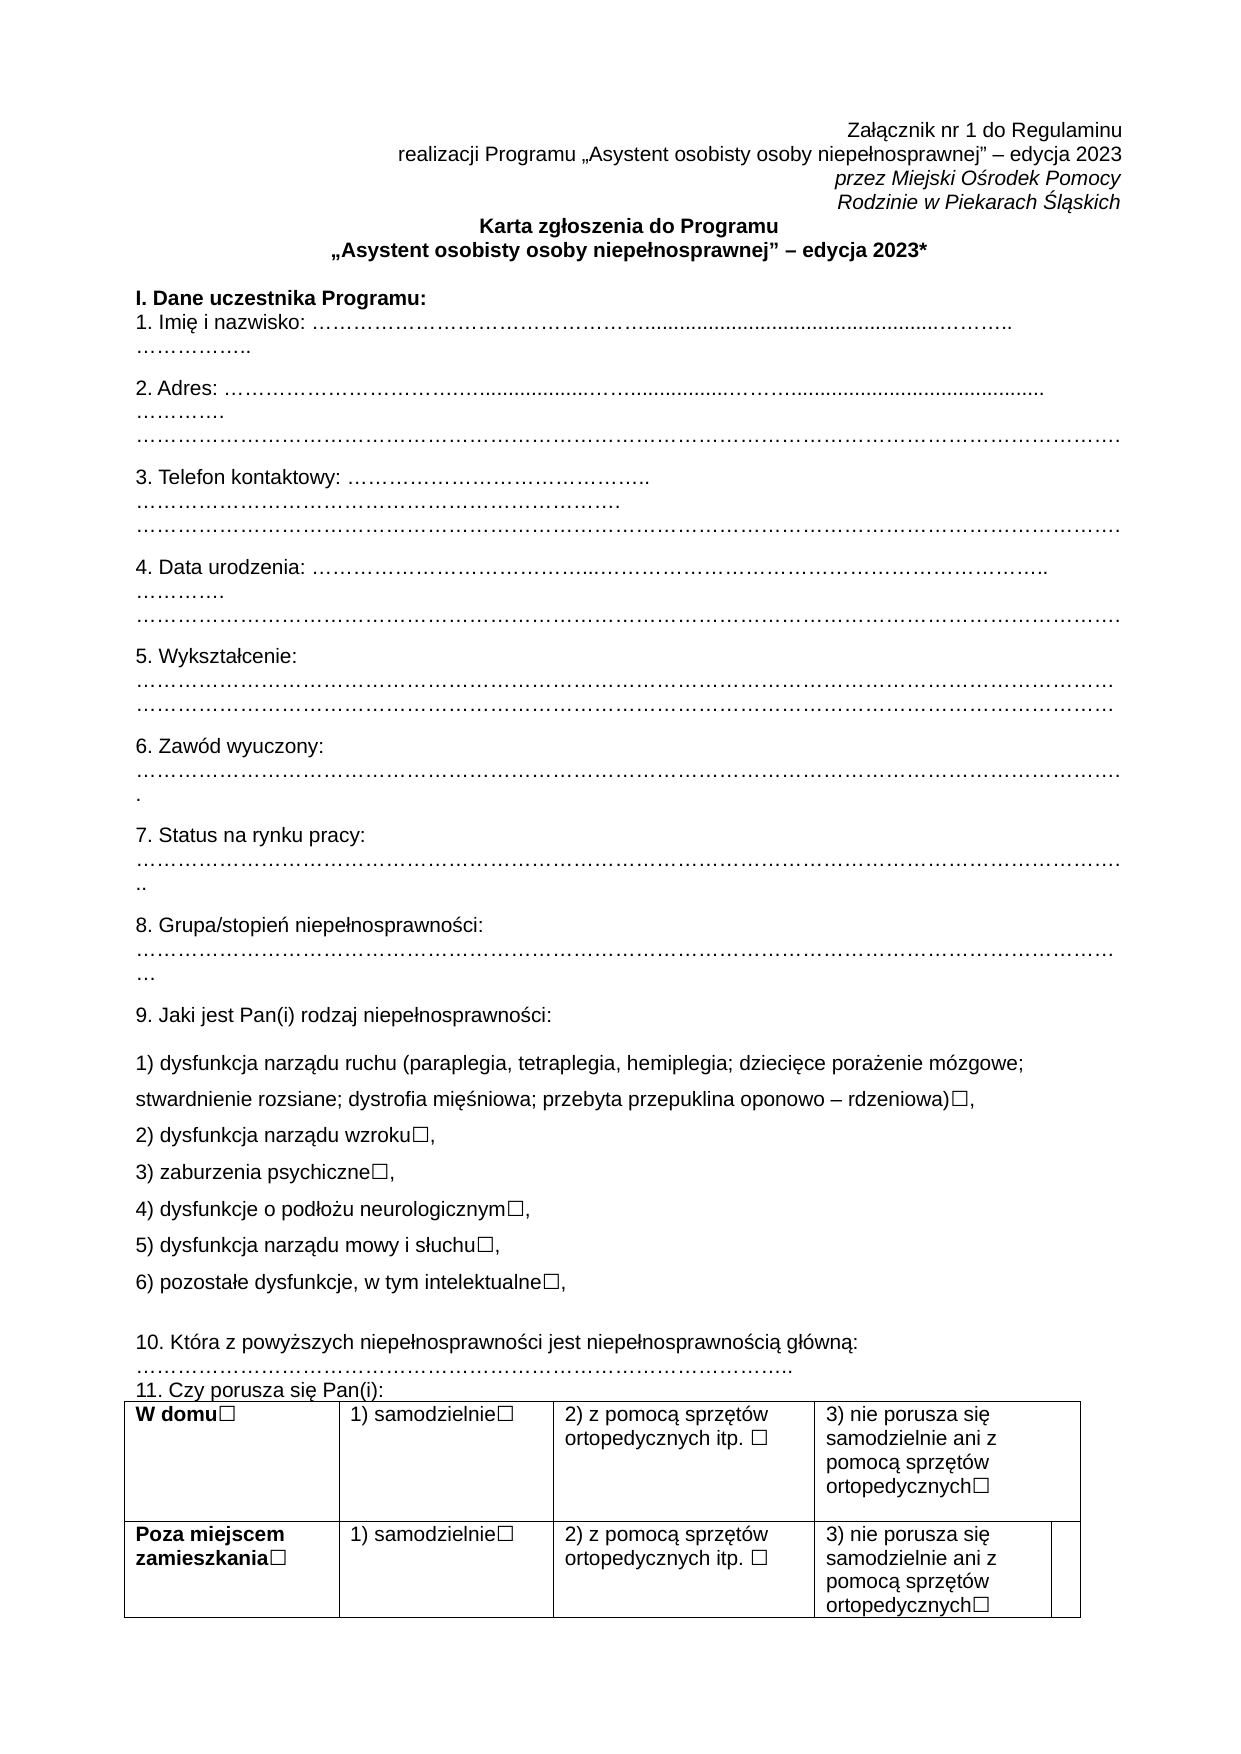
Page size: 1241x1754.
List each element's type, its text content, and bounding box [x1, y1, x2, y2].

text Załącznik nr 1 do Regulaminu [135, 118, 1122, 142]
text 9. Jaki jest Pan(i) rodzaj niepełnosprawności: [135, 1002, 1122, 1026]
text 6. Zawód wyuczony: …………………………………………………………………………………………………………………………….. [135, 734, 1122, 806]
text 4) dysfunkcje o podłożu neurologicznym☐, [135, 1196, 1122, 1220]
text „Asystent osobisty osoby niepełnosprawnej” – edycja 2023* [135, 238, 1122, 262]
text 11. Czy porusza się Pan(i): [135, 1377, 1122, 1401]
table_cell 1) samodzielnie☐ [340, 1522, 553, 1617]
table_cell Poza miejscem zamieszkania☐ [125, 1522, 339, 1617]
table_cell 2) z pomocą sprzętów ortopedycznych itp. ☐ [554, 1522, 814, 1617]
text 7. Status na rynku pracy: ……………………………………………………………………………………………………………………………... [135, 823, 1122, 895]
text przez Miejski Ośrodek Pomocy Rodzinie w Piekarach Śląskich [800, 166, 1122, 214]
text 10. Która z powyższych niepełnosprawności jest niepełnosprawnością główną: ………………………………………………………………………………….. [135, 1329, 1122, 1377]
table_cell [1052, 1522, 1080, 1617]
text 1) dysfunkcja narządu ruchu (paraplegia, tetraplegia, hemiplegia; dziecięce porażenie mózgowe; stwardnienie rozsiane; dystrofia mięśniowa; przebyta przepuklina oponowo – rdzeniowa)☐, [135, 1050, 1122, 1110]
text Karta zgłoszenia do Programu [135, 214, 1122, 238]
text 8. Grupa/stopień niepełnosprawności: ……………………………………………………………………………………………………………………………… [135, 913, 1122, 985]
text 3) zaburzenia psychiczne☐, [135, 1160, 1122, 1184]
text 1. Imię i nazwisko: …………………………………………...................................................………..…………….. [135, 310, 1122, 358]
text 4. Data urodzenia: …………………………………...………………………………………………………..………….……………………………………………………………………………………………………………………………. [135, 554, 1122, 626]
table_header 3) nie porusza się samodzielnie ani z pomocą sprzętów ortopedycznych☐ [815, 1402, 1080, 1521]
text 5. Wykształcenie: ………………………………………………………………………………………………………………………………………………………………………………………………………………………………………………………… [135, 644, 1122, 716]
text 6) pozostałe dysfunkcje, w tym intelektualne☐, [135, 1270, 1122, 1294]
text 3. Telefon kontaktowy: ……………………………………..…………………………………………………………….……………………………………………………………………………………………………………………………. [135, 465, 1122, 537]
text I. Dane uczestnika Programu: [135, 286, 1122, 310]
table_header W domu☐ [125, 1402, 339, 1521]
table_header 1) samodzielnie☐ [340, 1402, 553, 1521]
text 2) dysfunkcja narządu wzroku☐, [135, 1123, 1122, 1147]
text realizacji Programu „Asystent osobisty osoby niepełnosprawnej” – edycja 2023 [135, 142, 1122, 166]
text 5) dysfunkcja narządu mowy i słuchu☐, [135, 1233, 1122, 1257]
table_cell 3) nie porusza się samodzielnie ani z pomocą sprzętów ortopedycznych☐ [815, 1522, 1051, 1617]
text 2. Adres: …………………………….…...................…….................………............................................………….……………………………………………………………………………………………………………………………. [135, 375, 1122, 447]
table_header 2) z pomocą sprzętów ortopedycznych itp. ☐ [554, 1402, 814, 1521]
